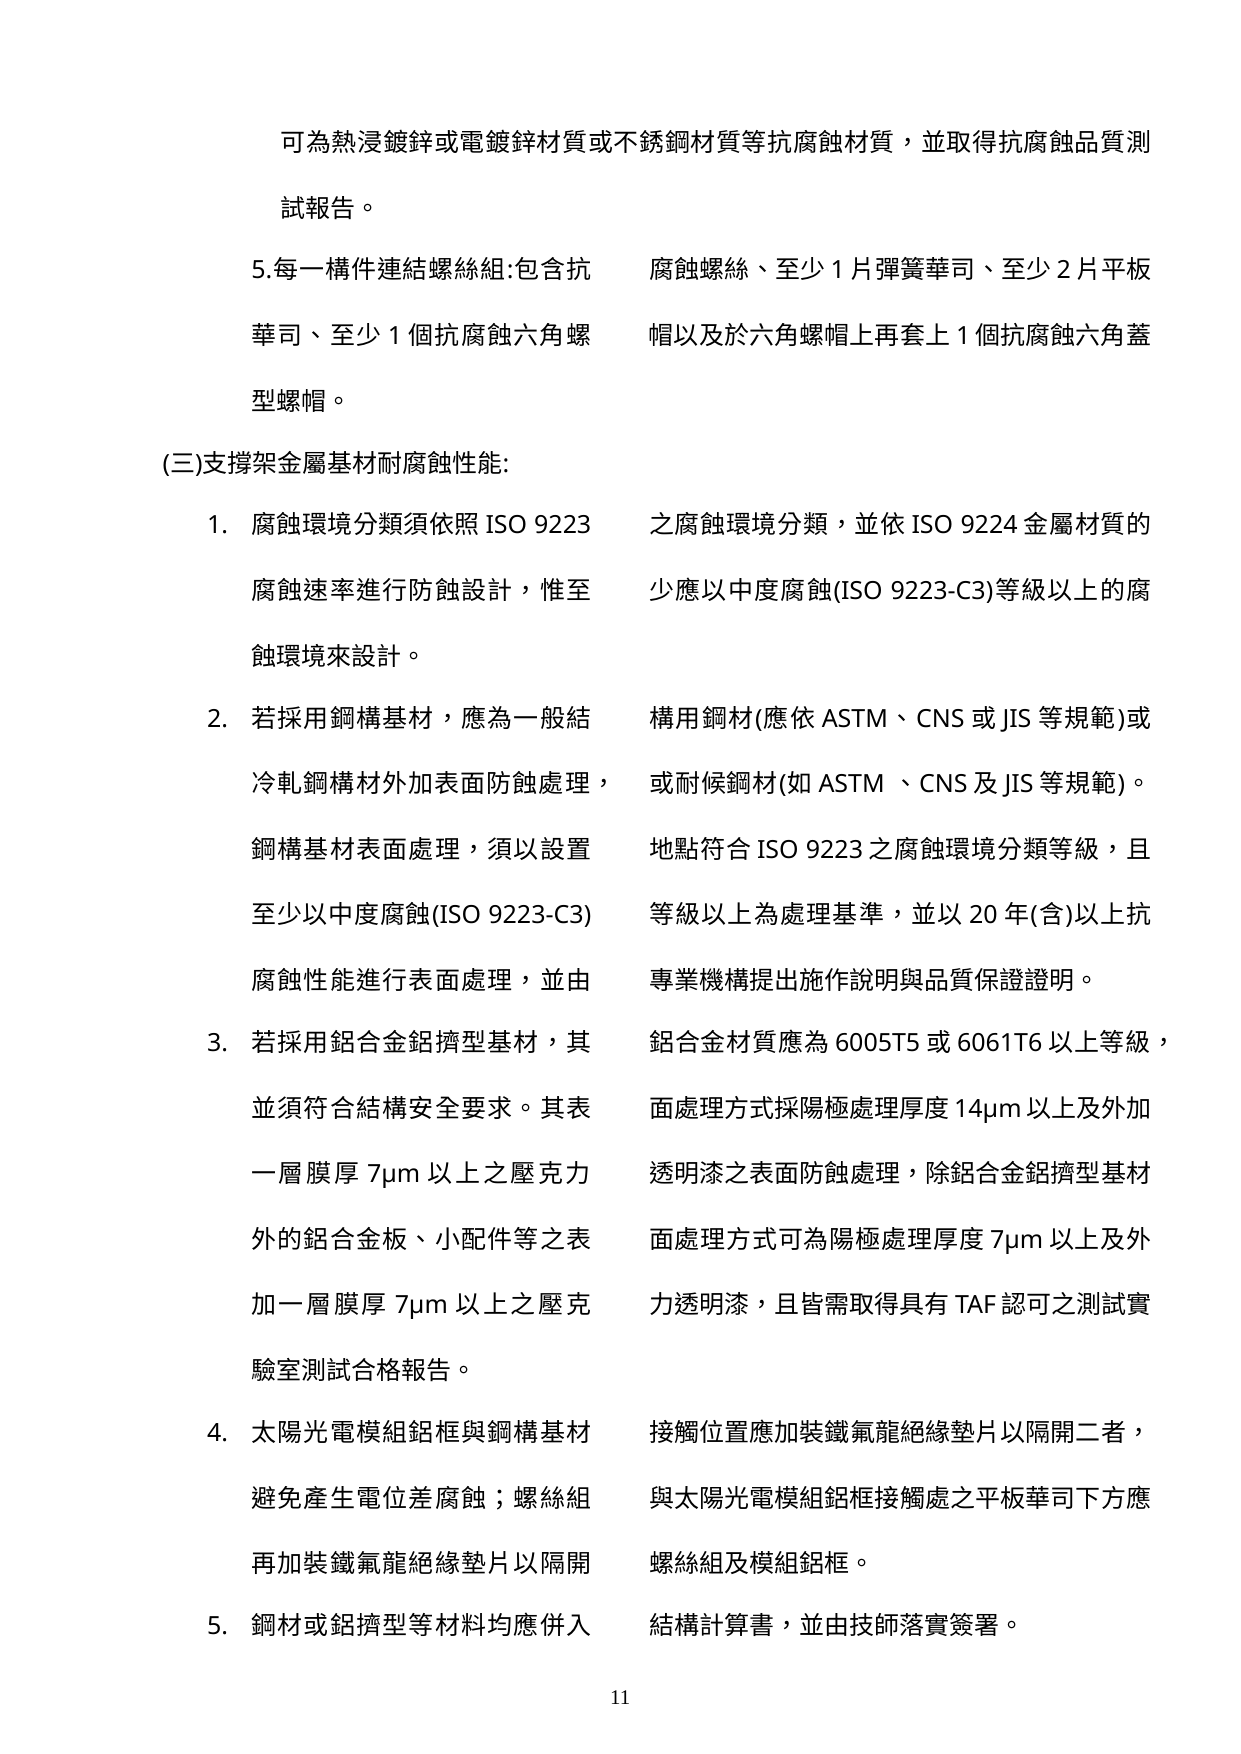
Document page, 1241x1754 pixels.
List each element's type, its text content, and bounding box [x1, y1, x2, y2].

list 若採用鋼構基材，應為一般結構用鋼材(應依ASTM、CNS或JIS等規範)或冷軋鋼構材外加表面防蝕處理，或耐候鋼材(如ASTM 、CNS及JIS等規範)。 鋼構基材表面處理，須以設置地點符合ISO 9223之腐蝕環境分類等級，且至少以中度腐蝕(ISO 9223-C3)等級以上為處理基準，並以20年(含)以上抗腐蝕性能進行表面處理，並由專業機構提出施作說明與品質保證證明。 [207, 694, 1152, 1001]
text 4.所有螺絲組(包含螺絲、螺帽、彈簧華司、平板華司等)及扣件材質必須具抗腐蝕能力，螺絲組(包含螺絲、螺帽、平板華司與彈簧華司等)應為同一材質，可為熱浸鍍鋅或電鍍鋅材質或不銹鋼材質等抗腐蝕材質，並取得抗腐蝕品質測試報告。 [251, 119, 1152, 228]
list 鋼材或鋁擠型等材料均應併入結構計算書，並由技師落實簽署。 [207, 1602, 1152, 1646]
list 腐蝕環境分類須依照ISO 9223 之腐蝕環境分類，並依ISO 9224金屬材質的腐蝕速率進行防蝕設計，惟至少應以中度腐蝕(ISO 9223-C3)等級以上的腐蝕環境來設計。 [207, 501, 1152, 676]
text 5.每一構件連結螺絲組:包含抗腐蝕螺絲、至少1片彈簧華司、至少2片平板華司、至少1個抗腐蝕六角螺帽以及於六角螺帽上再套上1個抗腐蝕六角蓋型螺帽。 [251, 246, 1152, 421]
list 若採用鋁合金鋁擠型基材，其鋁合金材質應為6005T5或6061T6以上等級，並須符合結構安全要求。其表面處理方式採陽極處理厚度14µm以上及外加一層膜厚7µm以上之壓克力透明漆之表面防蝕處理，除鋁合金鋁擠型基材外的鋁合金板、小配件等之表面處理方式可為陽極處理厚度7µm以上及外加一層膜厚7µm以上之壓克力透明漆，且皆需取得具有TAF認可之測試實驗室測試合格報告。 [207, 1019, 1152, 1391]
list 太陽光電模組鋁框與鋼構基材接觸位置應加裝鐵氟龍絕緣墊片以隔開二者，避免產生電位差腐蝕；螺絲組與太陽光電模組鋁框接觸處之平板華司下方應再加裝鐵氟龍絕緣墊片以隔開螺絲組及模組鋁框。 [207, 1409, 1152, 1584]
text (三)支撐架金屬基材耐腐蝕性能: [89, 439, 1152, 483]
